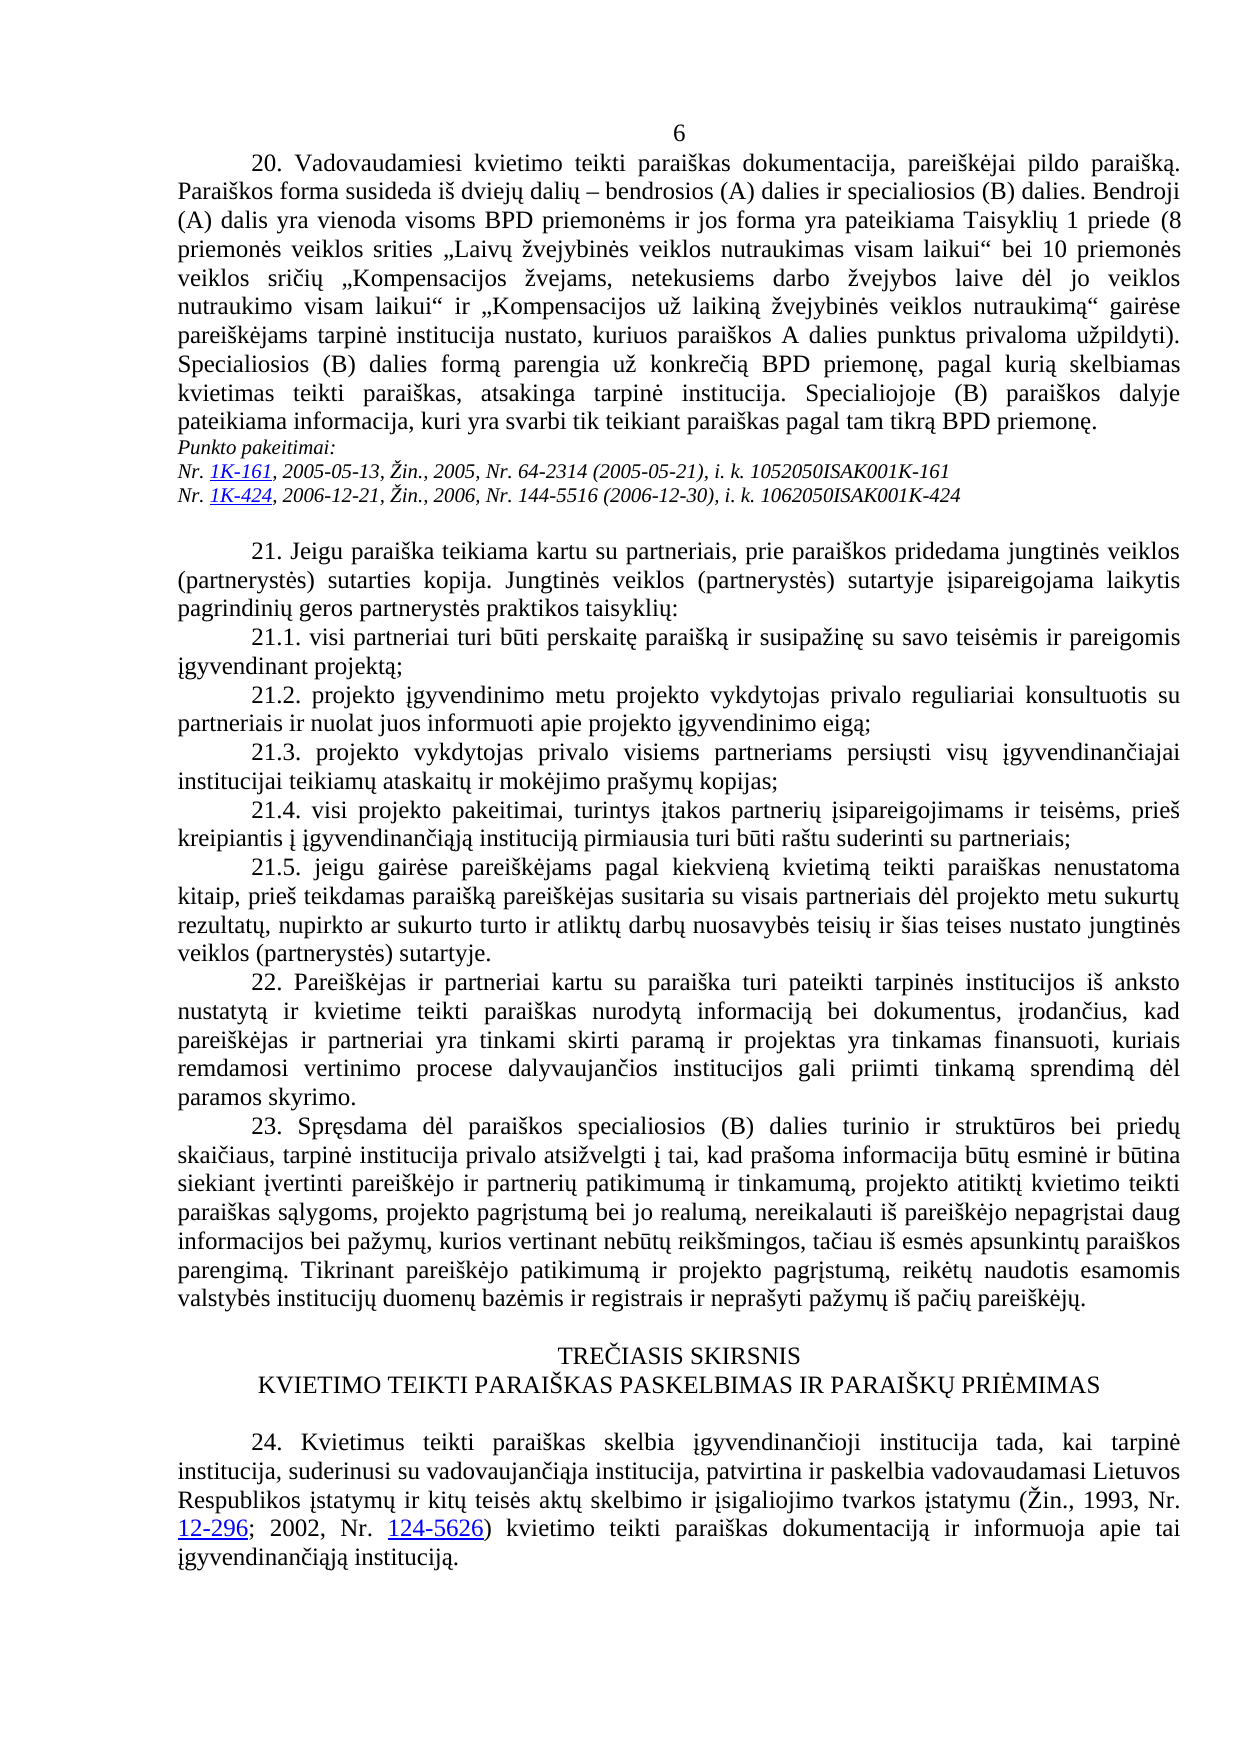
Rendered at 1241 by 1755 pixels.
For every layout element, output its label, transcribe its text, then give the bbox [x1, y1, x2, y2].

text 21. Jeigu paraiška teikiama kartu su partneriais, prie paraiškos pridedama jungtinės veiklos (partnerystės) sutarties kopija. Jungtinės veiklos (partnerystės) sutartyje įsipareigojama laikytis pagrindinių geros partnerystės praktikos taisyklių: [177, 536, 1181, 622]
text 20. Vadovaudamiesi kvietimo teikti paraiškas dokumentacija, pareiškėjai pildo paraišką. Paraiškos forma susideda iš dviejų dalių – bendrosios (A) dalies ir specialiosios (B) dalies. Bendroji (A) dalis yra vienoda visoms BPD priemonėms ir jos forma yra pateikiama Taisyklių 1 priede (8 priemonės veiklos srities „Laivų žvejybinės veiklos nutraukimas visam laikui“ bei 10 priemonės veiklos sričių „Kompensacijos žvejams, netekusiems darbo žvejybos laive dėl jo veiklos nutraukimo visam laikui“ ir „Kompensacijos už laikiną žvejybinės veiklos nutraukimą“ gairėse pareiškėjams tarpinė institucija nustato, kuriuos paraiškos A dalies punktus privaloma užpildyti). Specialiosios (B) dalies formą parengia už konkrečią BPD priemonę, pagal kurią skelbiamas kvietimas teikti paraiškas, atsakinga tarpinė institucija. Specialiojoje (B) paraiškos dalyje pateikiama informacija, kuri yra svarbi tik teikiant paraiškas pagal tam tikrą BPD priemonę. [177, 148, 1181, 435]
text 24. Kvietimus teikti paraiškas skelbia įgyvendinančioji institucija tada, kai tarpinė institucija, suderinusi su vadovaujančiąja institucija, patvirtina ir paskelbia vadovaudamasi Lietuvos Respublikos įstatymų ir kitų teisės aktų skelbimo ir įsigaliojimo tvarkos įstatymu (Žin., 1993, Nr. 12-296; 2002, Nr. 124-5626) kvietimo teikti paraiškas dokumentaciją ir informuoja apie tai įgyvendinančiąją instituciją. [177, 1427, 1181, 1571]
text 21.5. jeigu gairėse pareiškėjams pagal kiekvieną kvietimą teikti paraiškas nenustatoma kitaip, prieš teikdamas paraišką pareiškėjas susitaria su visais partneriais dėl projekto metu sukurtų rezultatų, nupirkto ar sukurto turto ir atliktų darbų nuosavybės teisių ir šias teises nustato jungtinės veiklos (partnerystės) sutartyje. [177, 852, 1181, 967]
text KVIETIMO TEIKTI PARAIŠKAS PASKELBIMAS IR PARAIŠKŲ PRIĖMIMAS [177, 1370, 1181, 1398]
text 21.2. projekto įgyvendinimo metu projekto vykdytojas privalo reguliariai konsultuotis su partneriais ir nuolat juos informuoti apie projekto įgyvendinimo eigą; [177, 680, 1181, 737]
text Nr. 1K-424, 2006-12-21, Žin., 2006, Nr. 144-5516 (2006-12-30), i. k. 1062050ISAK001K-424 [177, 483, 1181, 507]
text 23. Spręsdama dėl paraiškos specialiosios (B) dalies turinio ir struktūros bei priedų skaičiaus, tarpinė institucija privalo atsižvelgti į tai, kad prašoma informacija būtų esminė ir būtina siekiant įvertinti pareiškėjo ir partnerių patikimumą ir tinkamumą, projekto atitiktį kvietimo teikti paraiškas sąlygoms, projekto pagrįstumą bei jo realumą, nereikalauti iš pareiškėjo nepagrįstai daug informacijos bei pažymų, kurios vertinant nebūtų reikšmingos, tačiau iš esmės apsunkintų paraiškos parengimą. Tikrinant pareiškėjo patikimumą ir projekto pagrįstumą, reikėtų naudotis esamomis valstybės institucijų duomenų bazėmis ir registrais ir neprašyti pažymų iš pačių pareiškėjų. [177, 1111, 1181, 1312]
text 21.3. projekto vykdytojas privalo visiems partneriams persiųsti visų įgyvendinančiajai institucijai teikiamų ataskaitų ir mokėjimo prašymų kopijas; [177, 737, 1181, 795]
text TREČIASIS SKIRSNIS [177, 1341, 1181, 1370]
text Nr. 1K-161, 2005-05-13, Žin., 2005, Nr. 64-2314 (2005-05-21), i. k. 1052050ISAK001K-161 [177, 459, 1181, 483]
text 22. Pareiškėjas ir partneriai kartu su paraiška turi pateikti tarpinės institucijos iš anksto nustatytą ir kvietime teikti paraiškas nurodytą informaciją bei dokumentus, įrodančius, kad pareiškėjas ir partneriai yra tinkami skirti paramą ir projektas yra tinkamas finansuoti, kuriais remdamosi vertinimo procese dalyvaujančios institucijos gali priimti tinkamą sprendimą dėl paramos skyrimo. [177, 967, 1181, 1111]
text Punkto pakeitimai: [177, 435, 1181, 459]
text 21.1. visi partneriai turi būti perskaitę paraišką ir susipažinę su savo teisėmis ir pareigomis įgyvendinant projektą; [177, 622, 1181, 680]
text 21.4. visi projekto pakeitimai, turintys įtakos partnerių įsipareigojimams ir teisėms, prieš kreipiantis į įgyvendinančiąją instituciją pirmiausia turi būti raštu suderinti su partneriais; [177, 795, 1181, 852]
